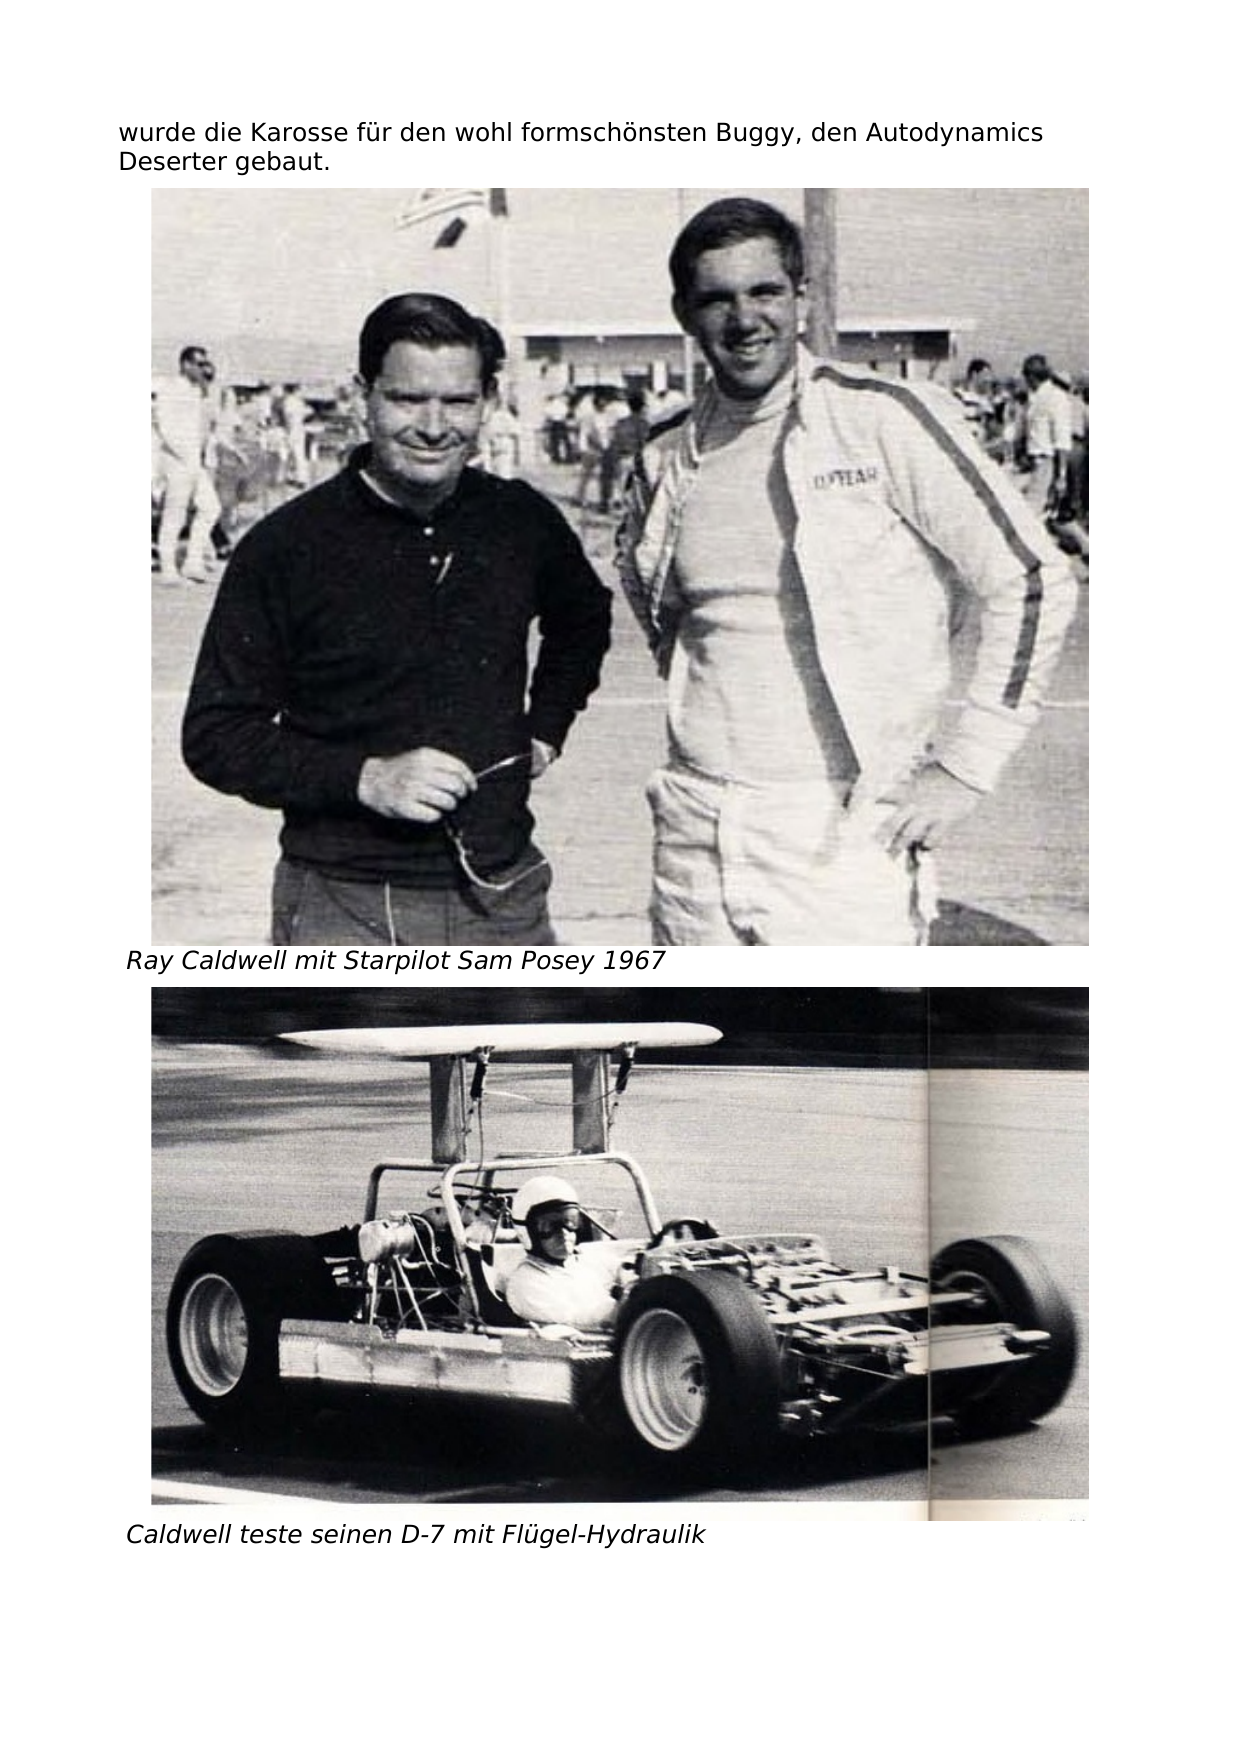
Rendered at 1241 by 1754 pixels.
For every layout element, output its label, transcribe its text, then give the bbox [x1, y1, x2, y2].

text Ray Caldwell mit Starpilot Sam Posey 1967 [118, 189, 1122, 975]
picture [151, 987, 1089, 1521]
text wurde die Karosse für den wohl formschönsten Buggy, den Autodynamics Deserter gebaut. [118, 118, 1122, 176]
text Caldwell teste seinen D-7 mit Flügel-Hydraulik [118, 987, 1122, 1550]
picture [151, 188, 1089, 946]
